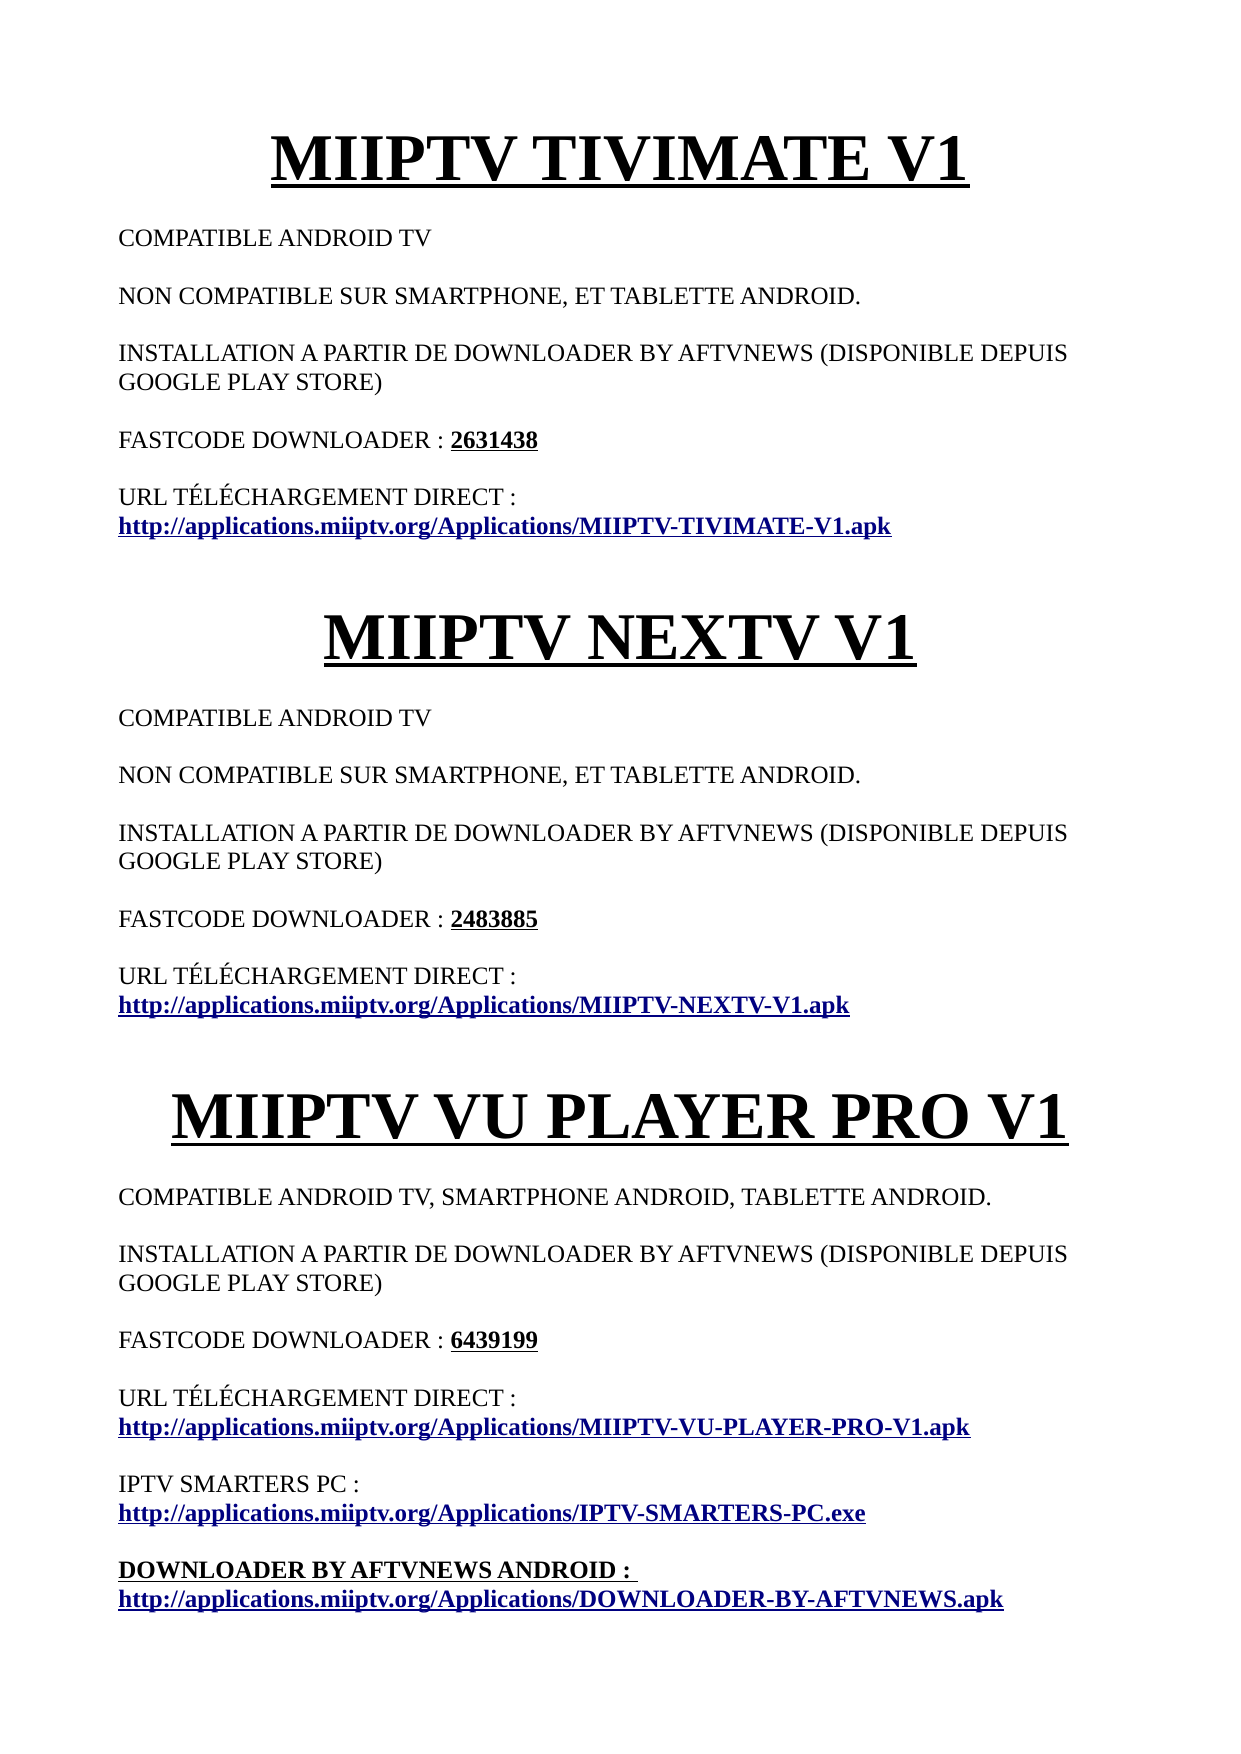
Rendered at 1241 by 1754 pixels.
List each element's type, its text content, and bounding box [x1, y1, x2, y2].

text http://applications.miiptv.org/Applications/MIIPTV-TIVIMATE-V1.apk [118, 511, 1122, 540]
text http://applications.miiptv.org/Applications/DOWNLOADER-BY-AFTVNEWS.apk [118, 1584, 1122, 1613]
text DOWNLOADER BY AFTVNEWS ANDROID : [118, 1556, 1122, 1584]
text FASTCODE DOWNLOADER : 2483885 [118, 904, 1122, 933]
text http://applications.miiptv.org/Applications/MIIPTV-NEXTV-V1.apk [118, 990, 1122, 1019]
text INSTALLATION A PARTIR DE DOWNLOADER BY AFTVNEWS (DISPONIBLE DEPUIS GOOGLE PLAY STORE) [118, 1239, 1122, 1297]
text URL TÉLÉCHARGEMENT DIRECT : [118, 1383, 1122, 1412]
text MIIPTV TIVIMATE V1 [118, 118, 1122, 195]
text URL TÉLÉCHARGEMENT DIRECT : [118, 961, 1122, 990]
text FASTCODE DOWNLOADER : 2631438 [118, 425, 1122, 453]
text COMPATIBLE ANDROID TV [118, 223, 1122, 252]
text FASTCODE DOWNLOADER : 6439199 [118, 1326, 1122, 1354]
text URL TÉLÉCHARGEMENT DIRECT : [118, 482, 1122, 511]
text http://applications.miiptv.org/Applications/MIIPTV-VU-PLAYER-PRO-V1.apk [118, 1412, 1122, 1441]
text NON COMPATIBLE SUR SMARTPHONE, ET TABLETTE ANDROID. [118, 281, 1122, 310]
text MIIPTV VU PLAYER PRO V1 [118, 1076, 1122, 1153]
text COMPATIBLE ANDROID TV [118, 703, 1122, 731]
text http://applications.miiptv.org/Applications/IPTV-SMARTERS-PC.exe [118, 1498, 1122, 1527]
text NON COMPATIBLE SUR SMARTPHONE, ET TABLETTE ANDROID. [118, 760, 1122, 789]
text INSTALLATION A PARTIR DE DOWNLOADER BY AFTVNEWS (DISPONIBLE DEPUIS GOOGLE PLAY STORE) [118, 338, 1122, 396]
text INSTALLATION A PARTIR DE DOWNLOADER BY AFTVNEWS (DISPONIBLE DEPUIS GOOGLE PLAY STORE) [118, 818, 1122, 875]
text MIIPTV NEXTV V1 [118, 597, 1122, 674]
text IPTV SMARTERS PC : [118, 1469, 1122, 1498]
text COMPATIBLE ANDROID TV, SMARTPHONE ANDROID, TABLETTE ANDROID. [118, 1182, 1122, 1211]
